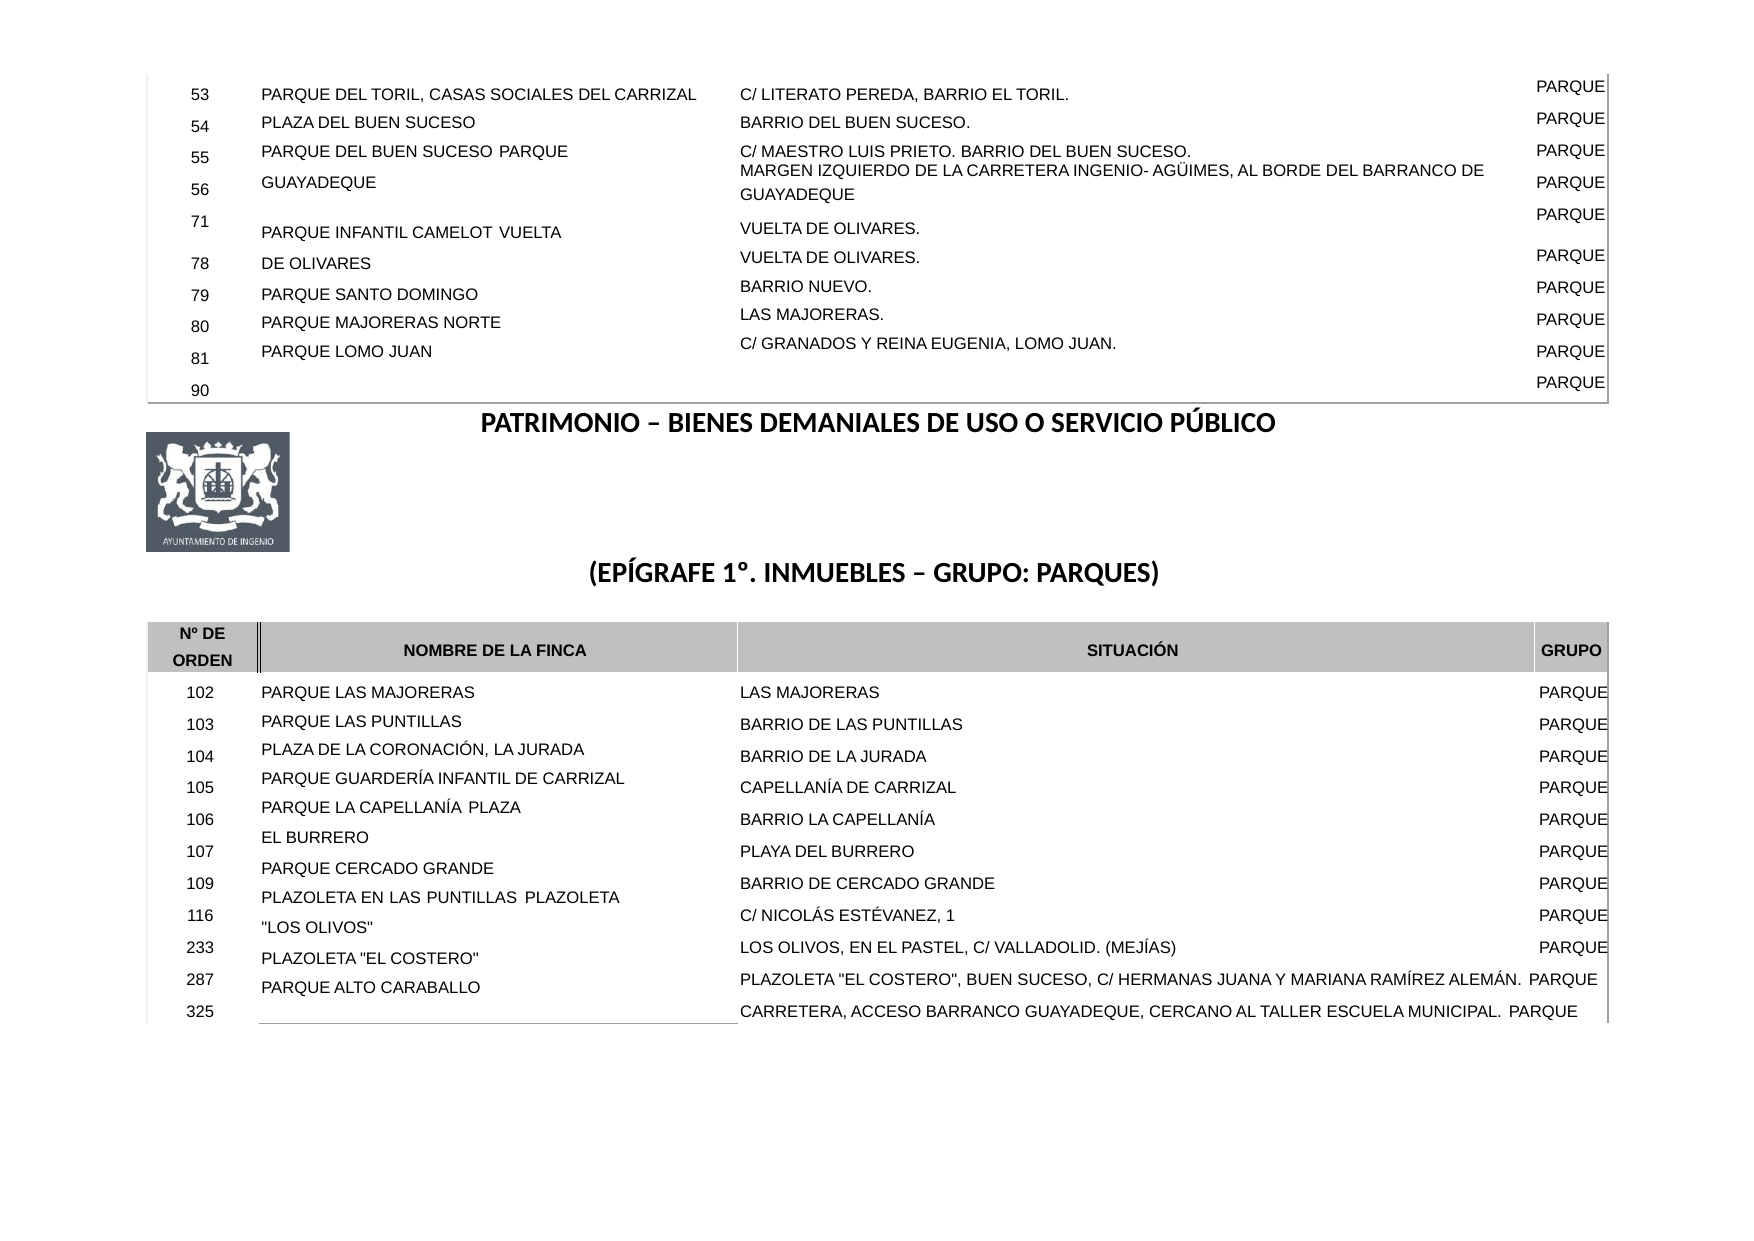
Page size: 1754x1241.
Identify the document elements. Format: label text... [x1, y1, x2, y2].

table_cell PARQUE LAS MAJORERAS PARQUE LAS PUNTILLAS PLAZA DE LA CORONACIÓN, LA JURADA PARQUE GUARDERÍA INFANTIL DE CARRIZAL PARQUE LA CAPELLANÍA PLAZA EL BURRERO PARQUE CERCADO GRANDE PLAZOLETA EN LAS PUNTILLAS PLAZOLETA "LOS OLIVOS" PLAZOLETA "EL COSTERO" PARQUE ALTO CARABALLO [259, 675, 737, 1022]
table_cell CARRETERA, ACCESO BARRANCO GUAYADEQUE, CERCANO AL TALLER ESCUELA MUNICIPAL. PARQUE [738, 991, 1607, 1022]
table_cell 56 [148, 171, 259, 201]
table_cell 233 [148, 928, 259, 959]
table_cell 105 [148, 769, 259, 799]
table_cell PARQUE DEL TORIL, CASAS SOCIALES DEL CARRIZAL PLAZA DEL BUEN SUCESO PARQUE DEL BUEN SUCESO PARQUE GUAYADEQUE PARQUE INFANTIL CAMELOT VUELTA DE OLIVARES PARQUE SANTO DOMINGO PARQUE MAJORERAS NORTE PARQUE LOMO JUAN [259, 77, 737, 402]
table_cell 55 [148, 139, 259, 169]
table_cell LOS OLIVOS, EN EL PASTEL, C/ VALLADOLID. (MEJÍAS) PARQUE [738, 927, 1607, 959]
table_cell PARQUE [1534, 308, 1607, 338]
table_cell 79 [148, 276, 259, 306]
table_cell PLAYA DEL BURRERO PARQUE [738, 831, 1607, 863]
table_cell 71 [148, 203, 259, 243]
table_cell 102 [148, 675, 259, 704]
table_cell PARQUE [1534, 107, 1607, 137]
table_cell CAPELLANÍA DE CARRIZAL PARQUE [738, 768, 1607, 799]
table_cell 106 [148, 801, 259, 831]
table_header NOMBRE DE LA FINCA [261, 624, 737, 672]
table_cell PARQUE [1534, 171, 1607, 201]
table_cell BARRIO DE CERCADO GRANDE PARQUE [738, 863, 1607, 895]
table_header GRUPO [1535, 624, 1607, 672]
table_cell 287 [148, 960, 259, 991]
table_cell 78 [148, 244, 259, 274]
table_cell C/ LITERATO PEREDA, BARRIO EL TORIL. BARRIO DEL BUEN SUCESO. C/ MAESTRO LUIS PRIETO. BARRIO DEL BUEN SUCESO. MARGEN IZQUIERDO DE LA CARRETERA INGENIO- AGÜIMES, AL BORDE DEL BARRANCO DE GUAYADEQUE VUELTA DE OLIVARES. VUELTA DE OLIVARES. BARRIO NUEVO. LAS MAJORERAS. C/ GRANADOS Y REINA EUGENIA, LOMO JUAN. [738, 77, 1534, 402]
table_cell LAS MAJORERAS PARQUE [738, 675, 1607, 704]
text PATRIMONIO – BIENES DEMANIALES DE USO O SERVICIO PÚBLICO [146, 404, 1613, 552]
table_cell 81 [148, 340, 259, 370]
table_cell C/ NICOLÁS ESTÉVANEZ, 1 PARQUE [738, 895, 1607, 927]
table_cell 103 [148, 705, 259, 736]
table_cell 90 [148, 372, 259, 402]
table_cell 54 [148, 107, 259, 137]
table_cell PARQUE [1534, 276, 1607, 306]
table_cell BARRIO LA CAPELLANÍA PARQUE [738, 799, 1607, 831]
table_cell 116 [148, 897, 259, 927]
table_cell PARQUE [1534, 139, 1607, 169]
table_cell PARQUE [1534, 372, 1607, 402]
table_cell 104 [148, 737, 259, 767]
table_cell 53 [148, 75, 259, 106]
table_cell PARQUE [1534, 340, 1607, 370]
table_header SITUACIÓN [738, 624, 1534, 672]
table_cell 325 [148, 992, 259, 1022]
table_cell PARQUE [1534, 75, 1607, 106]
table_header Nº DE ORDEN [148, 624, 257, 672]
table_cell BARRIO DE LA JURADA PARQUE [738, 736, 1607, 767]
text (EPÍGRAFE 1º. INMUEBLES – GRUPO: PARQUES) [147, 554, 1606, 590]
table_cell PARQUE [1534, 203, 1607, 243]
table_cell 80 [148, 308, 259, 338]
table_cell PLAZOLETA "EL COSTERO", BUEN SUCESO, C/ HERMANAS JUANA Y MARIANA RAMÍREZ ALEMÁN. PARQUE [738, 959, 1607, 991]
table_cell BARRIO DE LAS PUNTILLAS PARQUE [738, 704, 1607, 736]
table_cell PARQUE [1534, 244, 1607, 274]
table_cell 109 [148, 865, 259, 895]
table_cell 107 [148, 833, 259, 863]
